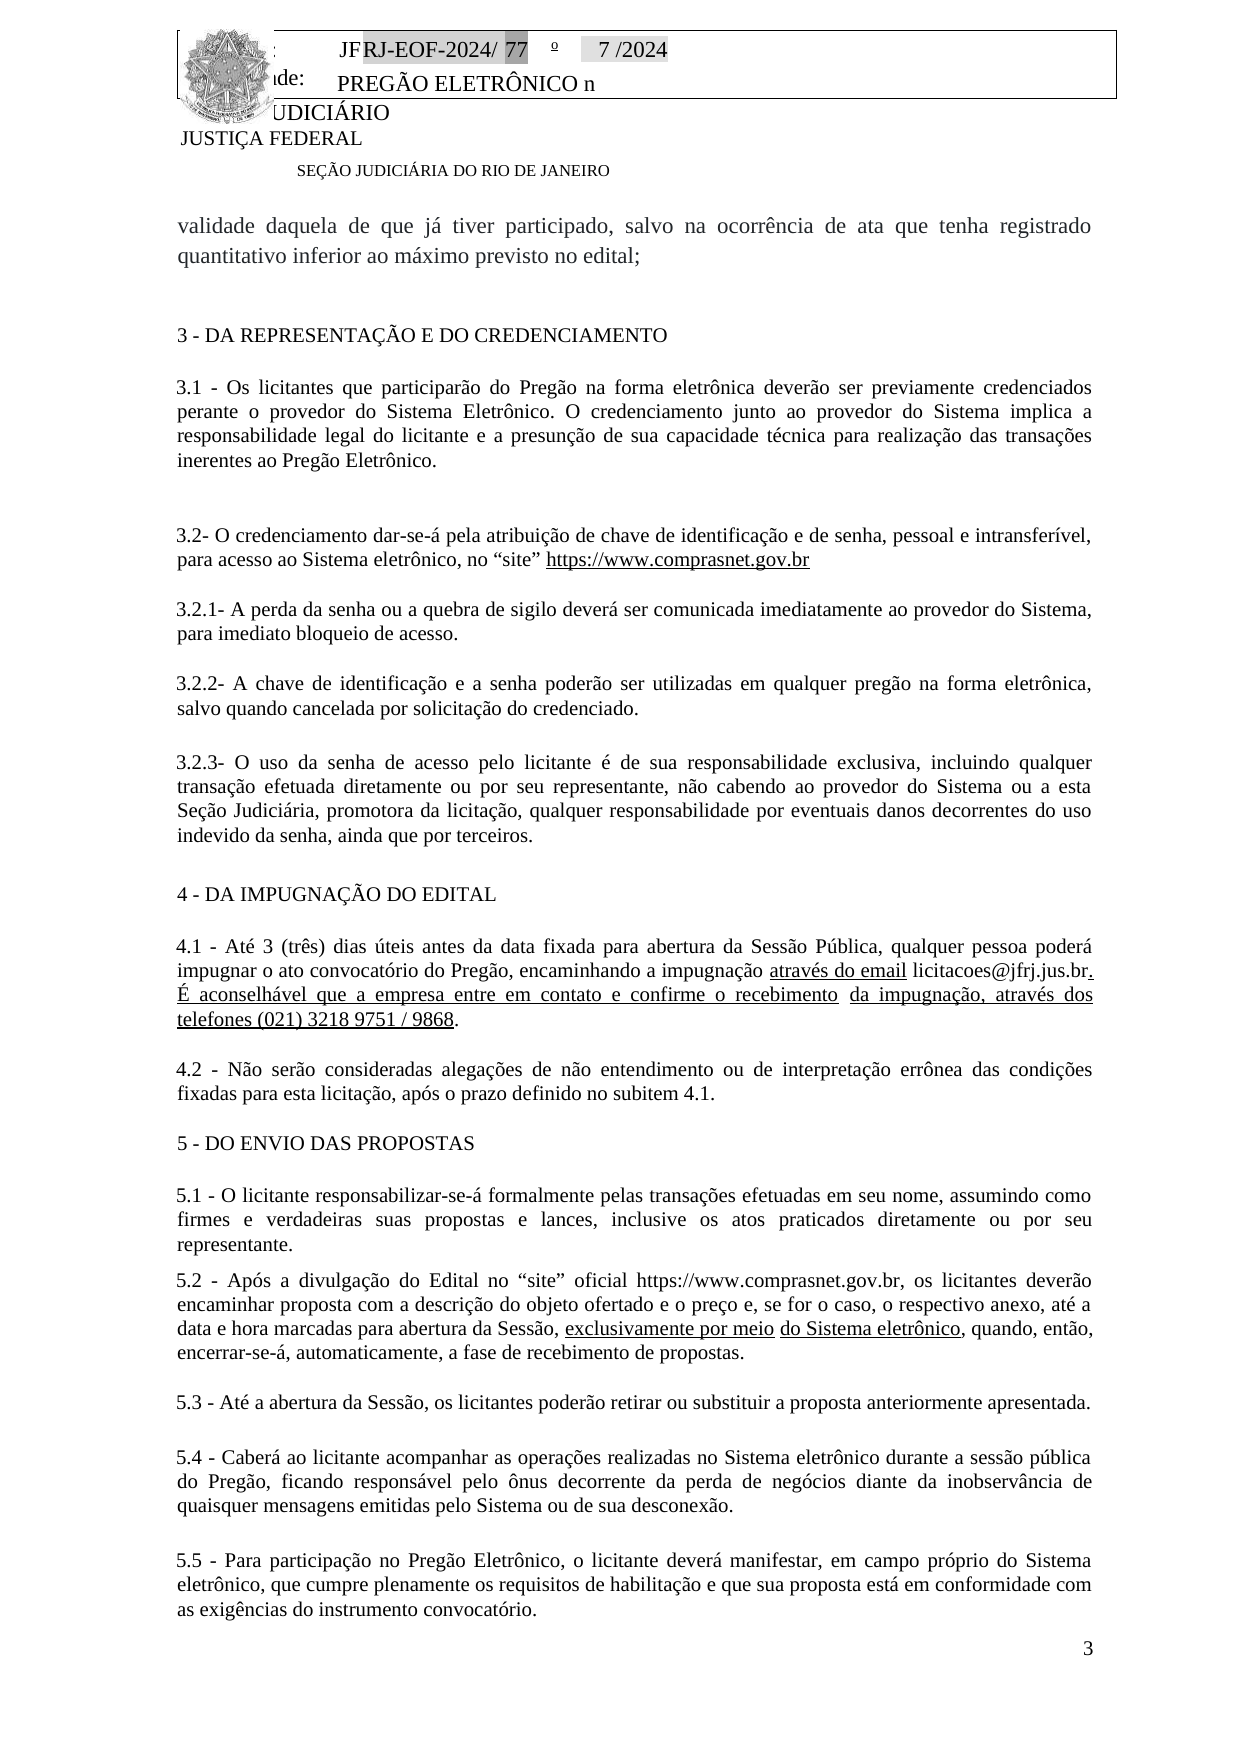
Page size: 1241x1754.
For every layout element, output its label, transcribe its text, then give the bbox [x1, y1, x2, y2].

text 5.2 - Após a divulgação do Edital no “site” oficial https://www.comprasnet.gov.br, os licitantes deverão encaminhar proposta com a descrição do objeto ofertado e o preço e, se for o caso, o respectivo anexo, até a data e hora marcadas para abertura da Sessão, exclusivamente por meio do Sistema eletrônico, quando, então, encerrar-se-á, automaticamente, a fase de recebimento de propostas. [176, 1267, 1093, 1364]
text 3.1 - Os licitantes que participarão do Pregão na forma eletrônica deverão ser previamente credenciados perante o provedor do Sistema Eletrônico. O credenciamento junto ao provedor do Sistema implica a responsabilidade legal do licitante e a presunção de sua capacidade técnica para realização das transações inerentes ao Pregão Eletrônico. [176, 375, 1093, 472]
text 5.4 - Caberá ao licitante acompanhar as operações realizadas no Sistema eletrônico durante a sessão pública do Pregão, ficando responsável pelo ônus decorrente da perda de negócios diante da inobservância de quaisquer mensagens emitidas pelo Sistema ou de sua desconexão. [176, 1444, 1093, 1517]
text 5.1 - O licitante responsabilizar-se-á formalmente pelas transações efetuadas em seu nome, assumindo como firmes e verdadeiras suas propostas e lances, inclusive os atos praticados diretamente ou por seu representante. [176, 1183, 1093, 1256]
text 5.3 - Até a abertura da Sessão, os licitantes poderão retirar ou substituir a proposta anteriormente apresentada. [176, 1390, 1093, 1414]
text 3.2.3- O uso da senha de acesso pelo licitante é de sua responsabilidade exclusiva, incluindo qualquer transação efetuada diretamente ou por seu representante, não cabendo ao provedor do Sistema ou a esta Seção Judiciária, promotora da licitação, qualquer responsabilidade por eventuais danos decorrentes do uso indevido da senha, ainda que por terceiros. [176, 750, 1093, 847]
subtitle 3 - DA REPRESENTAÇÃO E DO CREDENCIAMENTO [177, 323, 1093, 347]
text 5.5 - Para participação no Pregão Eletrônico, o licitante deverá manifestar, em campo próprio do Sistema eletrônico, que cumpre plenamente os requisitos de habilitação e que sua proposta está em conformidade com as exigências do instrumento convocatório. [176, 1548, 1093, 1621]
text 3.2.2- A chave de identificação e a senha poderão ser utilizadas em qualquer pregão na forma eletrônica, salvo quando cancelada por solicitação do credenciado. [176, 671, 1093, 719]
text 4.1 - Até 3 (três) dias úteis antes da data fixada para abertura da Sessão Pública, qualquer pessoa poderá impugnar o ato convocatório do Pregão, encaminhando a impugnação através do email licitacoes@jfrj.jus.br. É aconselhável que a empresa entre em contato e confirme o recebimento da impugnação, através dos telefones (021) 3218 9751 / 9868. [176, 934, 1093, 1031]
text 3.2.1- A perda da senha ou a quebra de sigilo deverá ser comunicada imediatamente ao provedor do Sistema, para imediato bloqueio de acesso. [176, 597, 1093, 645]
list validade daquela de que já tiver participado, salvo na ocorrência de ata que tenha registrado quantitativo inferior ao máximo previsto no edital; [177, 212, 1093, 268]
subtitle 5 - DO ENVIO DAS PROPOSTAS [177, 1131, 1093, 1155]
text 3.2- O credenciamento dar-se-á pela atribuição de chave de identificação e de senha, pessoal e intransferível, para acesso ao Sistema eletrônico, no “site” https://www.comprasnet.gov.br [176, 523, 1093, 571]
subtitle 4 - DA IMPUGNAÇÃO DO EDITAL [177, 882, 1093, 906]
text 4.2 - Não serão consideradas alegações de não entendimento ou de interpretação errônea das condições fixadas para esta licitação, após o prazo definido no subitem 4.1. [176, 1057, 1093, 1105]
